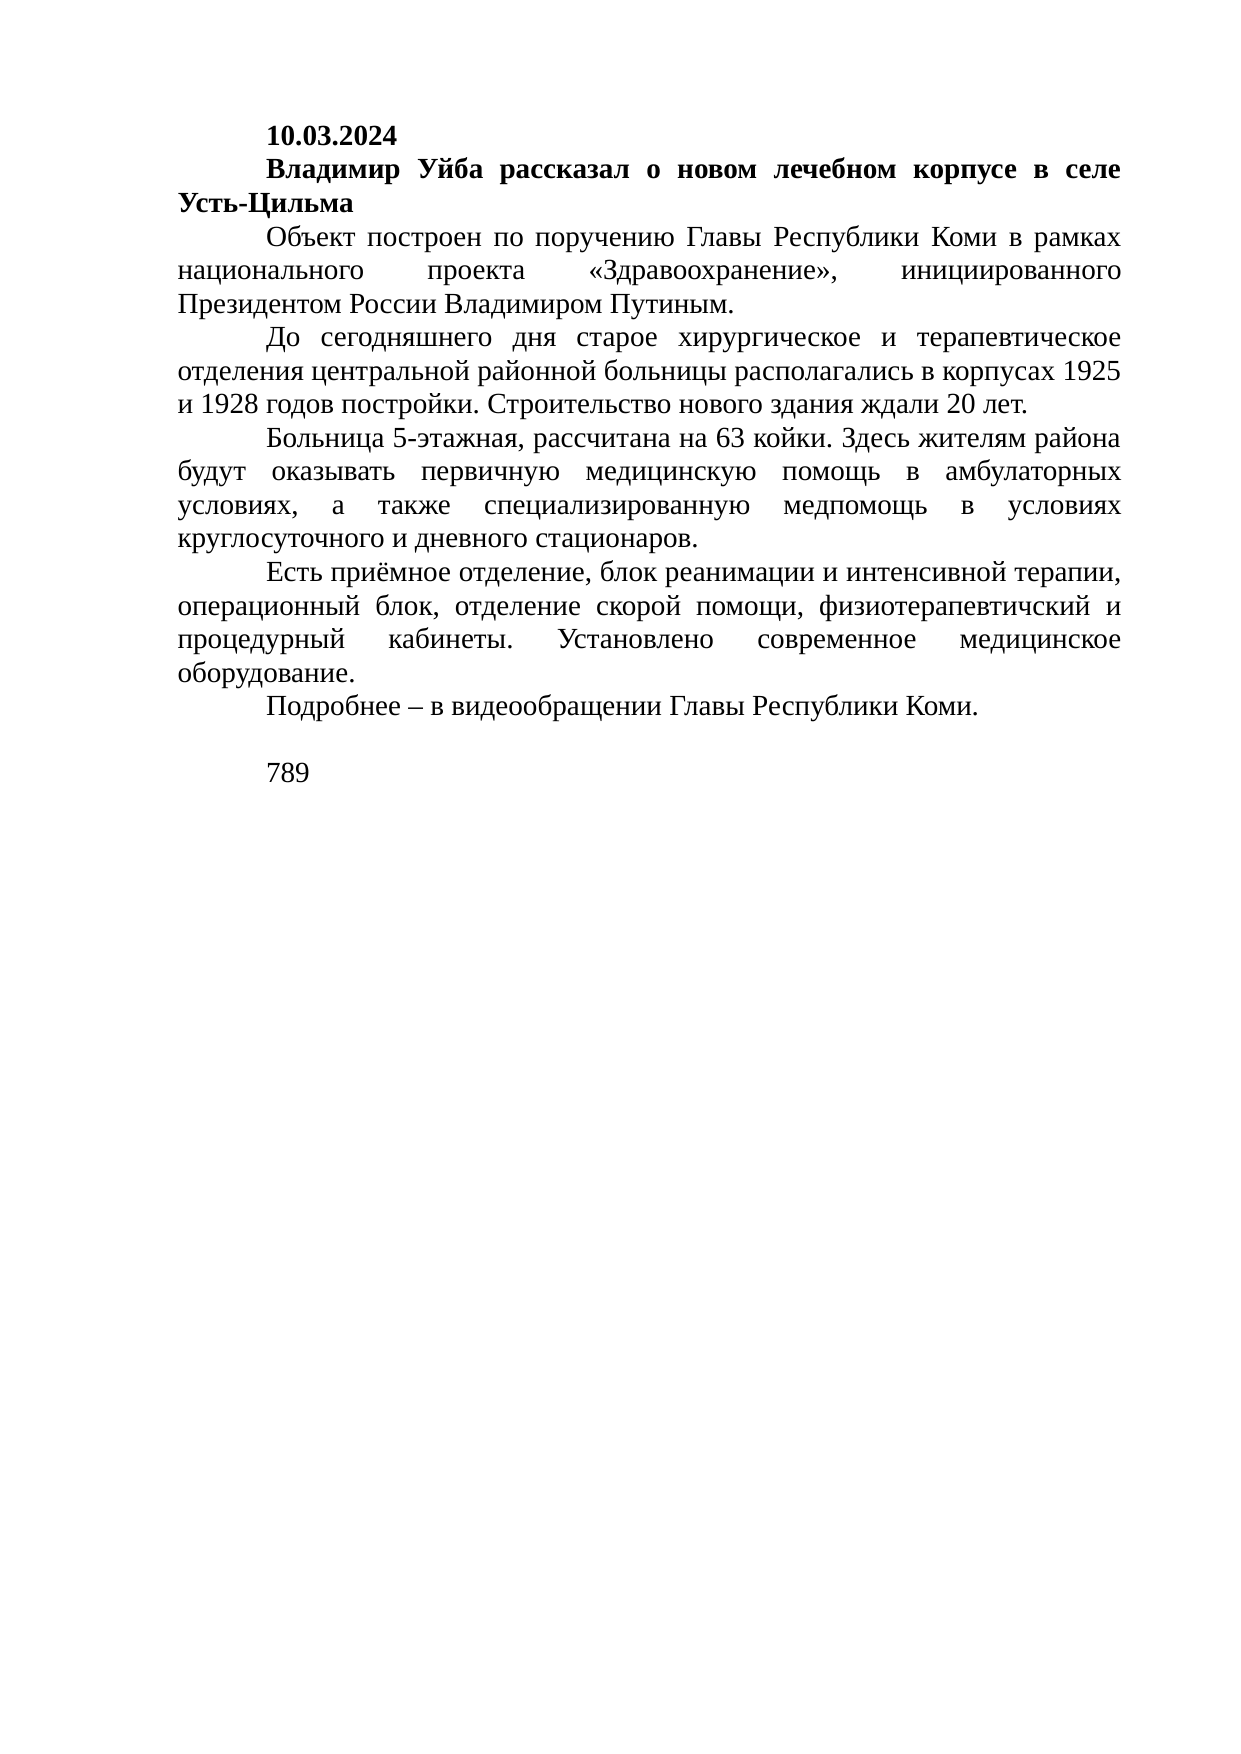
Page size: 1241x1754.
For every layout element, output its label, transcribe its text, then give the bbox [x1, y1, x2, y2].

text Объект построен по поручению Главы Республики Коми в рамках национального проекта «Здравоохранение», инициированного Президентом России Владимиром Путиным. [177, 219, 1122, 319]
text Больница 5-этажная, рассчитана на 63 койки. Здесь жителям района будут оказывать первичную медицинскую помощь в амбулаторных условиях, а также специализированную медпомощь в условиях круглосуточного и дневного стационаров. [177, 420, 1122, 554]
text Подробнее – в видеообращении Главы Республики Коми. [177, 688, 1122, 722]
text Владимир Уйба рассказал о новом лечебном корпусе в селе Усть-Цильма [177, 152, 1122, 219]
text 10.03.2024 [177, 118, 1122, 152]
text До сегодняшнего дня старое хирургическое и терапевтическое отделения центральной районной больницы располагались в корпусах 1925 и 1928 годов постройки. Строительство нового здания ждали 20 лет. [177, 319, 1122, 420]
text 789 [177, 755, 1122, 789]
text Есть приёмное отделение, блок реанимации и интенсивной терапии, операционный блок, отделение скорой помощи, физиотерапевтичский и процедурный кабинеты. Установлено современное медицинское оборудование. [177, 554, 1122, 688]
